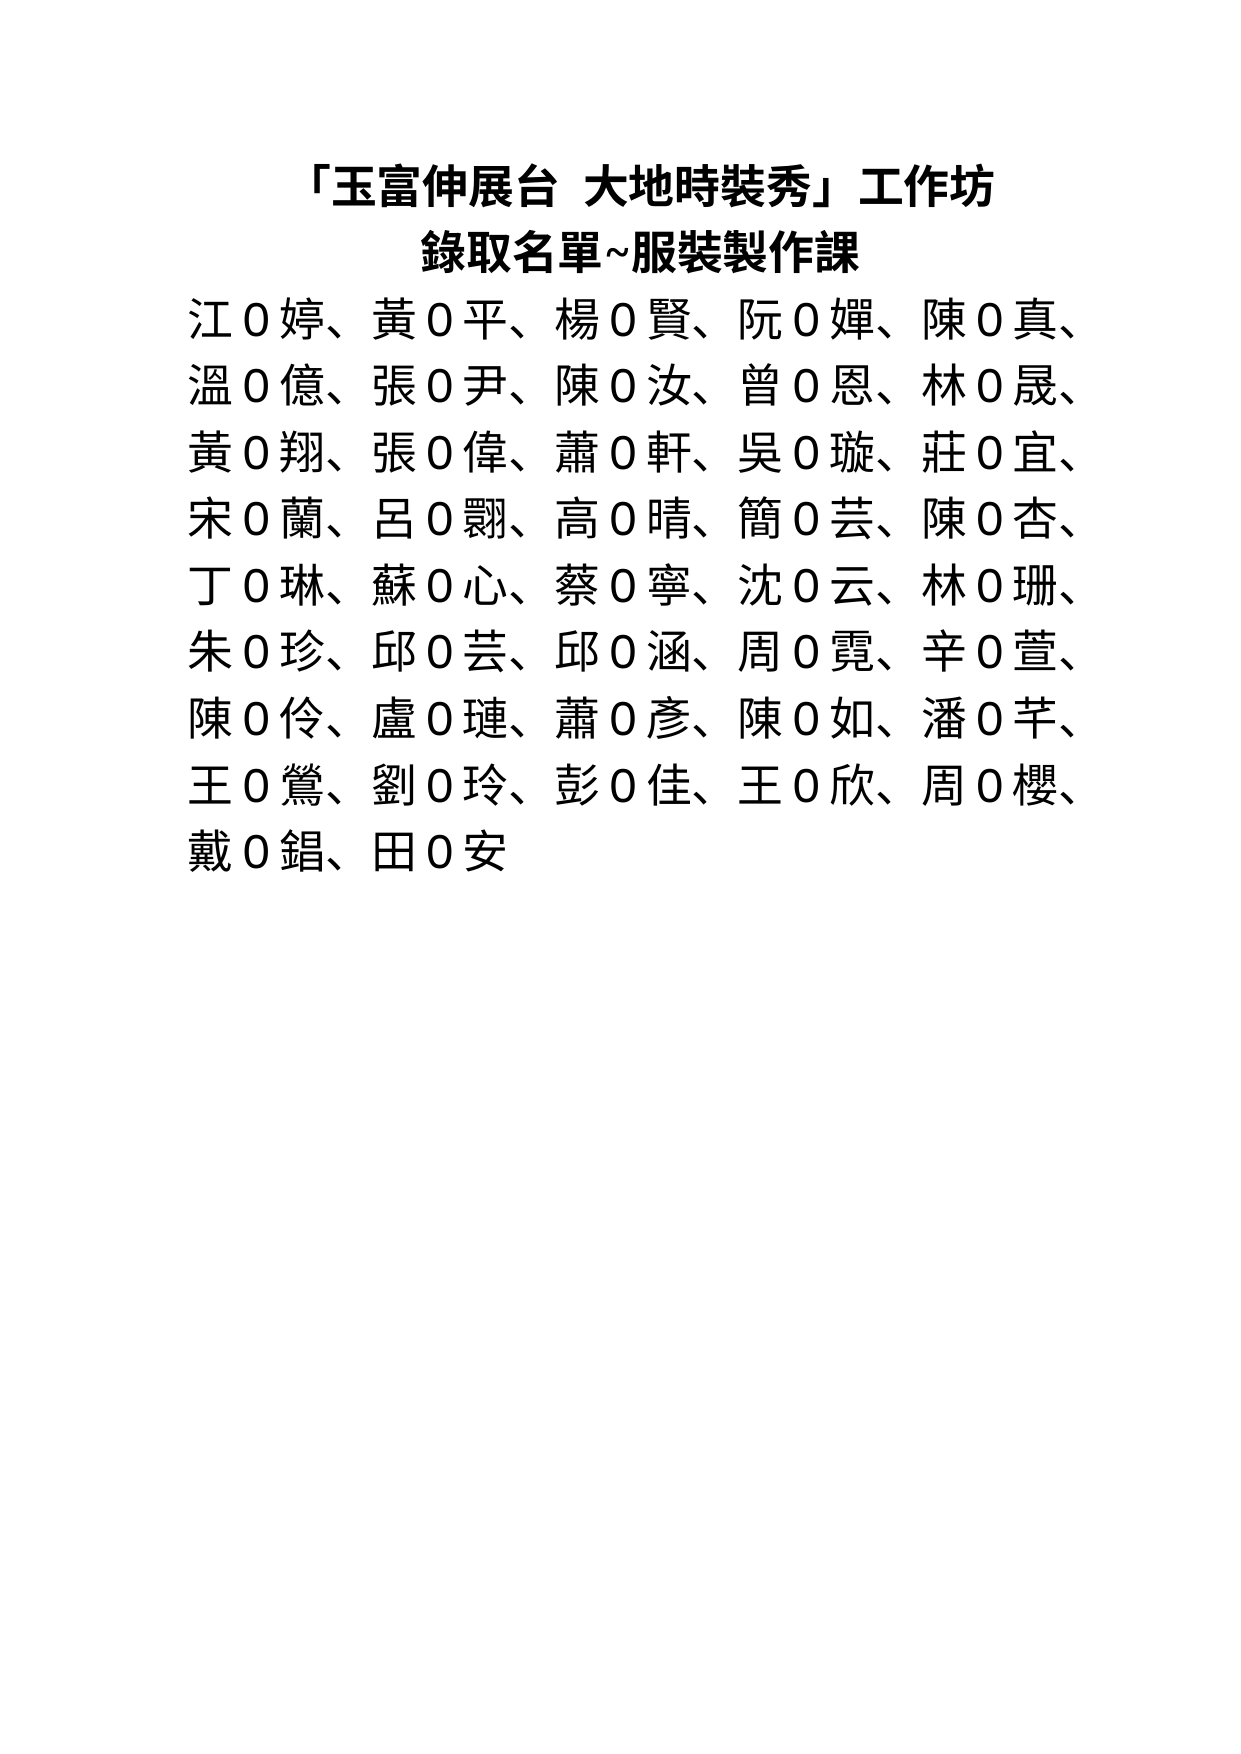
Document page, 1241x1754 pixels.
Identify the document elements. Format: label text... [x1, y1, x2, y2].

text 江O婷、黃O平、楊O賢、阮O嬋、陳O真、溫O億、張O尹、陳O汝、曾O恩、林O晟、黃O翔、張O偉、蕭O軒、吳O璇、莊O宜、宋O蘭、呂O翾、高O晴、簡O芸、陳O杏、丁O琳、蘇O心、蔡O寧、沈O云、林O珊、朱O珍、邱O芸、邱O涵、周O霓、辛O萱、陳O伶、盧O璉、蕭O彥、陳O如、潘O芊、王O鶯、劉O玲、彭O佳、王O欣、周O櫻、戴O錩、田O安 [187, 283, 1093, 882]
text 錄取名單~服裝製作課 [187, 216, 1093, 283]
text 「玉富伸展台 大地時裝秀」工作坊 [187, 150, 1093, 216]
